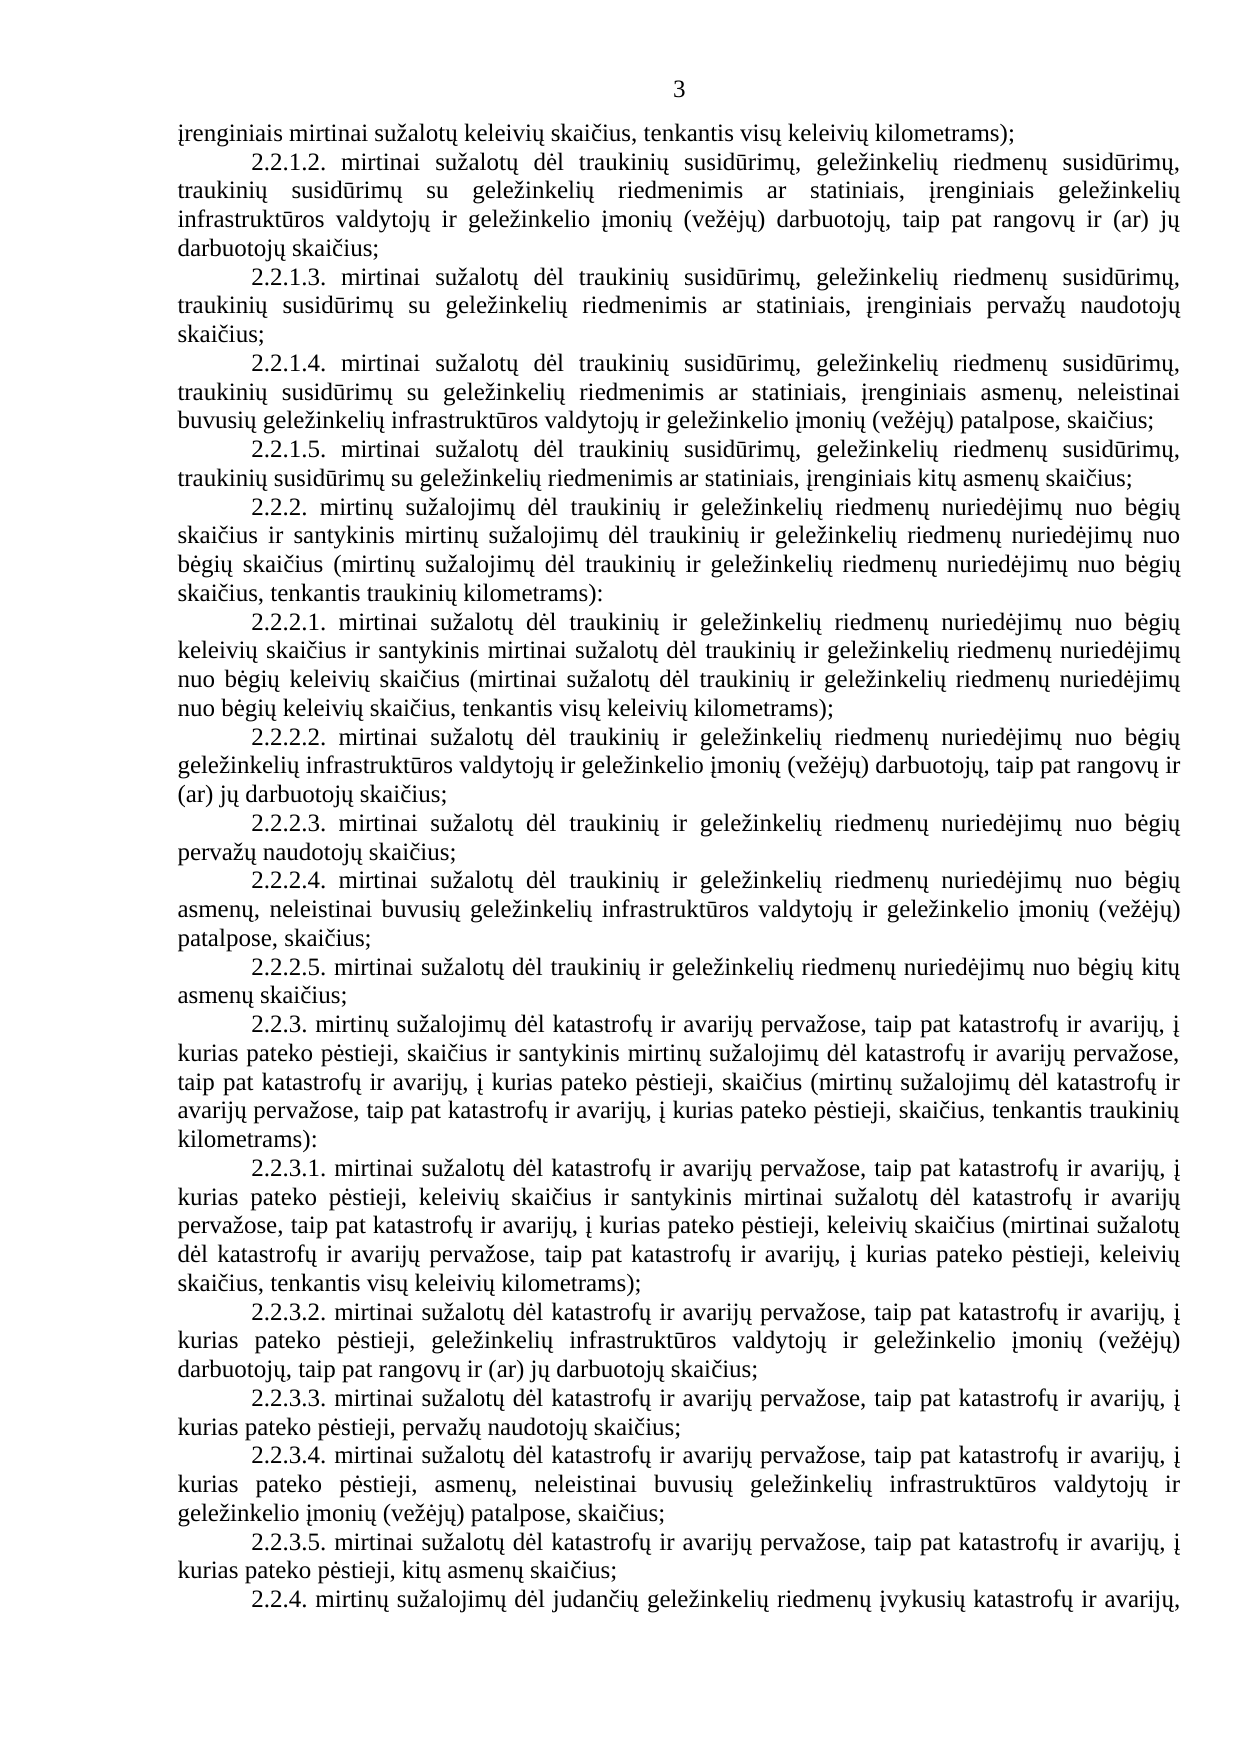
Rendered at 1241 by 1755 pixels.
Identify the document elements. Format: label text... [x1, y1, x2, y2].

text 2.2.4. mirtinų sužalojimų dėl judančių geležinkelių riedmenų įvykusių katastrofų ir avarijų, [177, 1584, 1181, 1613]
text 2.2.2. mirtinų sužalojimų dėl traukinių ir geležinkelių riedmenų nuriedėjimų nuo bėgių skaičius ir santykinis mirtinų sužalojimų dėl traukinių ir geležinkelių riedmenų nuriedėjimų nuo bėgių skaičius (mirtinų sužalojimų dėl traukinių ir geležinkelių riedmenų nuriedėjimų nuo bėgių skaičius, tenkantis traukinių kilometrams): [177, 492, 1181, 607]
text 2.2.2.5. mirtinai sužalotų dėl traukinių ir geležinkelių riedmenų nuriedėjimų nuo bėgių kitų asmenų skaičius; [177, 952, 1181, 1009]
text 2.2.3.4. mirtinai sužalotų dėl katastrofų ir avarijų pervažose, taip pat katastrofų ir avarijų, į kurias pateko pėstieji, asmenų, neleistinai buvusių geležinkelių infrastruktūros valdytojų ir geležinkelio įmonių (vežėjų) patalpose, skaičius; [177, 1441, 1181, 1527]
text 2.2.3.2. mirtinai sužalotų dėl katastrofų ir avarijų pervažose, taip pat katastrofų ir avarijų, į kurias pateko pėstieji, geležinkelių infrastruktūros valdytojų ir geležinkelio įmonių (vežėjų) darbuotojų, taip pat rangovų ir (ar) jų darbuotojų skaičius; [177, 1297, 1181, 1383]
text 2.2.1.5. mirtinai sužalotų dėl traukinių susidūrimų, geležinkelių riedmenų susidūrimų, traukinių susidūrimų su geležinkelių riedmenimis ar statiniais, įrenginiais kitų asmenų skaičius; [177, 434, 1181, 492]
text 2.2.1.2. mirtinai sužalotų dėl traukinių susidūrimų, geležinkelių riedmenų susidūrimų, traukinių susidūrimų su geležinkelių riedmenimis ar statiniais, įrenginiais geležinkelių infrastruktūros valdytojų ir geležinkelio įmonių (vežėjų) darbuotojų, taip pat rangovų ir (ar) jų darbuotojų skaičius; [177, 147, 1181, 262]
text 2.2.3.3. mirtinai sužalotų dėl katastrofų ir avarijų pervažose, taip pat katastrofų ir avarijų, į kurias pateko pėstieji, pervažų naudotojų skaičius; [177, 1383, 1181, 1441]
text 2.2.2.1. mirtinai sužalotų dėl traukinių ir geležinkelių riedmenų nuriedėjimų nuo bėgių keleivių skaičius ir santykinis mirtinai sužalotų dėl traukinių ir geležinkelių riedmenų nuriedėjimų nuo bėgių keleivių skaičius (mirtinai sužalotų dėl traukinių ir geležinkelių riedmenų nuriedėjimų nuo bėgių keleivių skaičius, tenkantis visų keleivių kilometrams); [177, 607, 1181, 722]
text 2.2.3.5. mirtinai sužalotų dėl katastrofų ir avarijų pervažose, taip pat katastrofų ir avarijų, į kurias pateko pėstieji, kitų asmenų skaičius; [177, 1527, 1181, 1584]
text 2.2.2.2. mirtinai sužalotų dėl traukinių ir geležinkelių riedmenų nuriedėjimų nuo bėgių geležinkelių infrastruktūros valdytojų ir geležinkelio įmonių (vežėjų) darbuotojų, taip pat rangovų ir (ar) jų darbuotojų skaičius; [177, 722, 1181, 808]
text 2.2.1.4. mirtinai sužalotų dėl traukinių susidūrimų, geležinkelių riedmenų susidūrimų, traukinių susidūrimų su geležinkelių riedmenimis ar statiniais, įrenginiais asmenų, neleistinai buvusių geležinkelių infrastruktūros valdytojų ir geležinkelio įmonių (vežėjų) patalpose, skaičius; [177, 348, 1181, 434]
text įrenginiais mirtinai sužalotų keleivių skaičius, tenkantis visų keleivių kilometrams); [177, 118, 1181, 147]
text 2.2.3.1. mirtinai sužalotų dėl katastrofų ir avarijų pervažose, taip pat katastrofų ir avarijų, į kurias pateko pėstieji, keleivių skaičius ir santykinis mirtinai sužalotų dėl katastrofų ir avarijų pervažose, taip pat katastrofų ir avarijų, į kurias pateko pėstieji, keleivių skaičius (mirtinai sužalotų dėl katastrofų ir avarijų pervažose, taip pat katastrofų ir avarijų, į kurias pateko pėstieji, keleivių skaičius, tenkantis visų keleivių kilometrams); [177, 1153, 1181, 1297]
text 2.2.3. mirtinų sužalojimų dėl katastrofų ir avarijų pervažose, taip pat katastrofų ir avarijų, į kurias pateko pėstieji, skaičius ir santykinis mirtinų sužalojimų dėl katastrofų ir avarijų pervažose, taip pat katastrofų ir avarijų, į kurias pateko pėstieji, skaičius (mirtinų sužalojimų dėl katastrofų ir avarijų pervažose, taip pat katastrofų ir avarijų, į kurias pateko pėstieji, skaičius, tenkantis traukinių kilometrams): [177, 1009, 1181, 1153]
text 2.2.2.3. mirtinai sužalotų dėl traukinių ir geležinkelių riedmenų nuriedėjimų nuo bėgių pervažų naudotojų skaičius; [177, 808, 1181, 866]
text 2.2.2.4. mirtinai sužalotų dėl traukinių ir geležinkelių riedmenų nuriedėjimų nuo bėgių asmenų, neleistinai buvusių geležinkelių infrastruktūros valdytojų ir geležinkelio įmonių (vežėjų) patalpose, skaičius; [177, 866, 1181, 952]
text 2.2.1.3. mirtinai sužalotų dėl traukinių susidūrimų, geležinkelių riedmenų susidūrimų, traukinių susidūrimų su geležinkelių riedmenimis ar statiniais, įrenginiais pervažų naudotojų skaičius; [177, 262, 1181, 348]
